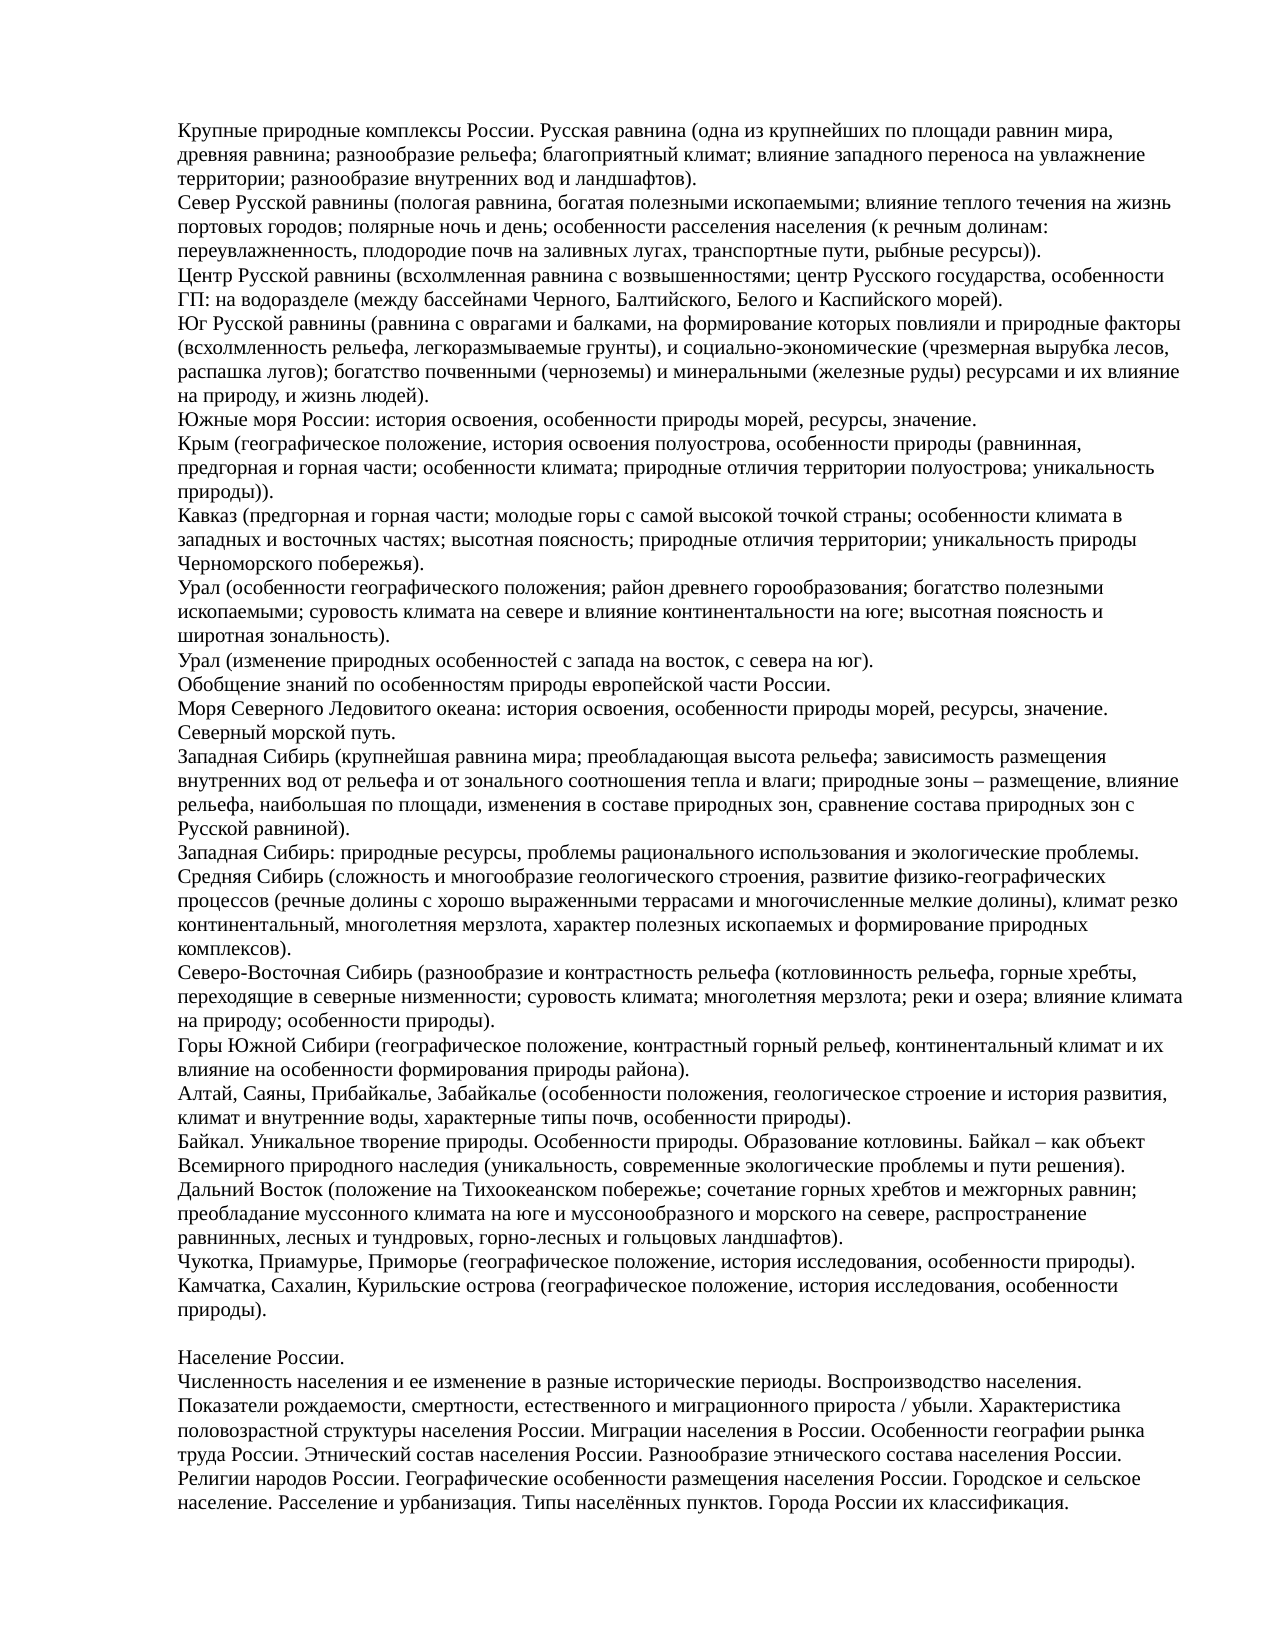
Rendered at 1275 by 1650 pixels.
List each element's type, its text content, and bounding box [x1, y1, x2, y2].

text Алтай, Саяны, Прибайкалье, Забайкалье (особенности положения, геологическое строение и история развития, климат и внутренние воды, характерные типы почв, особенности природы). [177, 1081, 1186, 1129]
text Население России. [177, 1345, 1186, 1369]
text Урал (особенности географического положения; район древнего горообразования; богатство полезными ископаемыми; суровость климата на севере и влияние континентальности на юге; высотная поясность и широтная зональность). [177, 575, 1186, 647]
text Обобщение знаний по особенностям природы европейской части России. [177, 672, 1186, 696]
text Крупные природные комплексы России. Русская равнина (одна из крупнейших по площади равнин мира, древняя равнина; разнообразие рельефа; благоприятный климат; влияние западного переноса на увлажнение территории; разнообразие внутренних вод и ландшафтов). [177, 118, 1186, 190]
text Камчатка, Сахалин, Курильские острова (географическое положение, история исследования, особенности природы). [177, 1273, 1186, 1321]
text Урал (изменение природных особенностей с запада на восток, с севера на юг). [177, 647, 1186, 672]
text Горы Южной Сибири (географическое положение, контрастный горный рельеф, континентальный климат и их влияние на особенности формирования природы района). [177, 1032, 1186, 1081]
text Северо-Восточная Сибирь (разнообразие и контрастность рельефа (котловинность рельефа, горные хребты, переходящие в северные низменности; суровость климата; многолетняя мерзлота; реки и озера; влияние климата на природу; особенности природы). [177, 960, 1186, 1032]
text Западная Сибирь: природные ресурсы, проблемы рационального использования и экологические проблемы. [177, 840, 1186, 864]
text Моря Северного Ледовитого океана: история освоения, особенности природы морей, ресурсы, значение. Северный морской путь. [177, 696, 1186, 744]
text Южные моря России: история освоения, особенности природы морей, ресурсы, значение. [177, 407, 1186, 431]
text Крым (географическое положение, история освоения полуострова, особенности природы (равнинная, предгорная и горная части; особенности климата; природные отличия территории полуострова; уникальность природы)). [177, 431, 1186, 503]
text Центр Русской равнины (всхолмленная равнина с возвышенностями; центр Русского государства, особенности ГП: на водоразделе (между бассейнами Черного, Балтийского, Белого и Каспийского морей). [177, 262, 1186, 311]
text Север Русской равнины (пологая равнина, богатая полезными ископаемыми; влияние теплого течения на жизнь портовых городов; полярные ночь и день; особенности расселения населения (к речным долинам: переувлажненность, плодородие почв на заливных лугах, транспортные пути, рыбные ресурсы)). [177, 190, 1186, 262]
text Юг Русской равнины (равнина с оврагами и балками, на формирование которых повлияли и природные факторы (всхолмленность рельефа, легкоразмываемые грунты), и социально-экономические (чрезмерная вырубка лесов, распашка лугов); богатство почвенными (черноземы) и минеральными (железные руды) ресурсами и их влияние на природу, и жизнь людей). [177, 311, 1186, 407]
text Чукотка, Приамурье, Приморье (географическое положение, история исследования, особенности природы). [177, 1249, 1186, 1273]
text Средняя Сибирь (сложность и многообразие геологического строения, развитие физико-географических процессов (речные долины с хорошо выраженными террасами и многочисленные мелкие долины), климат резко континентальный, многолетняя мерзлота, характер полезных ископаемых и формирование природных комплексов). [177, 864, 1186, 960]
text Западная Сибирь (крупнейшая равнина мира; преобладающая высота рельефа; зависимость размещения внутренних вод от рельефа и от зонального соотношения тепла и влаги; природные зоны – размещение, влияние рельефа, наибольшая по площади, изменения в составе природных зон, сравнение состава природных зон с Русской равниной). [177, 744, 1186, 840]
text Дальний Восток (положение на Тихоокеанском побережье; сочетание горных хребтов и межгорных равнин; преобладание муссонного климата на юге и муссонообразного и морского на севере, распространение равнинных, лесных и тундровых, горно-лесных и гольцовых ландшафтов). [177, 1177, 1186, 1249]
text Байкал. Уникальное творение природы. Особенности природы. Образование котловины. Байкал – как объект Всемирного природного наследия (уникальность, современные экологические проблемы и пути решения). [177, 1129, 1186, 1177]
text Численность населения и ее изменение в разные исторические периоды. Воспроизводство населения. Показатели рождаемости, смертности, естественного и миграционного прироста / убыли. Характеристика половозрастной структуры населения России. Миграции населения в России. Особенности географии рынка труда России. Этнический состав населения России. Разнообразие этнического состава населения России. Религии народов России. Географические особенности размещения населения России. Городское и сельское население. Расселение и урбанизация. Типы населённых пунктов. Города России их классификация. [177, 1369, 1186, 1514]
text Кавказ (предгорная и горная части; молодые горы с самой высокой точкой страны; особенности климата в западных и восточных частях; высотная поясность; природные отличия территории; уникальность природы Черноморского побережья). [177, 503, 1186, 575]
